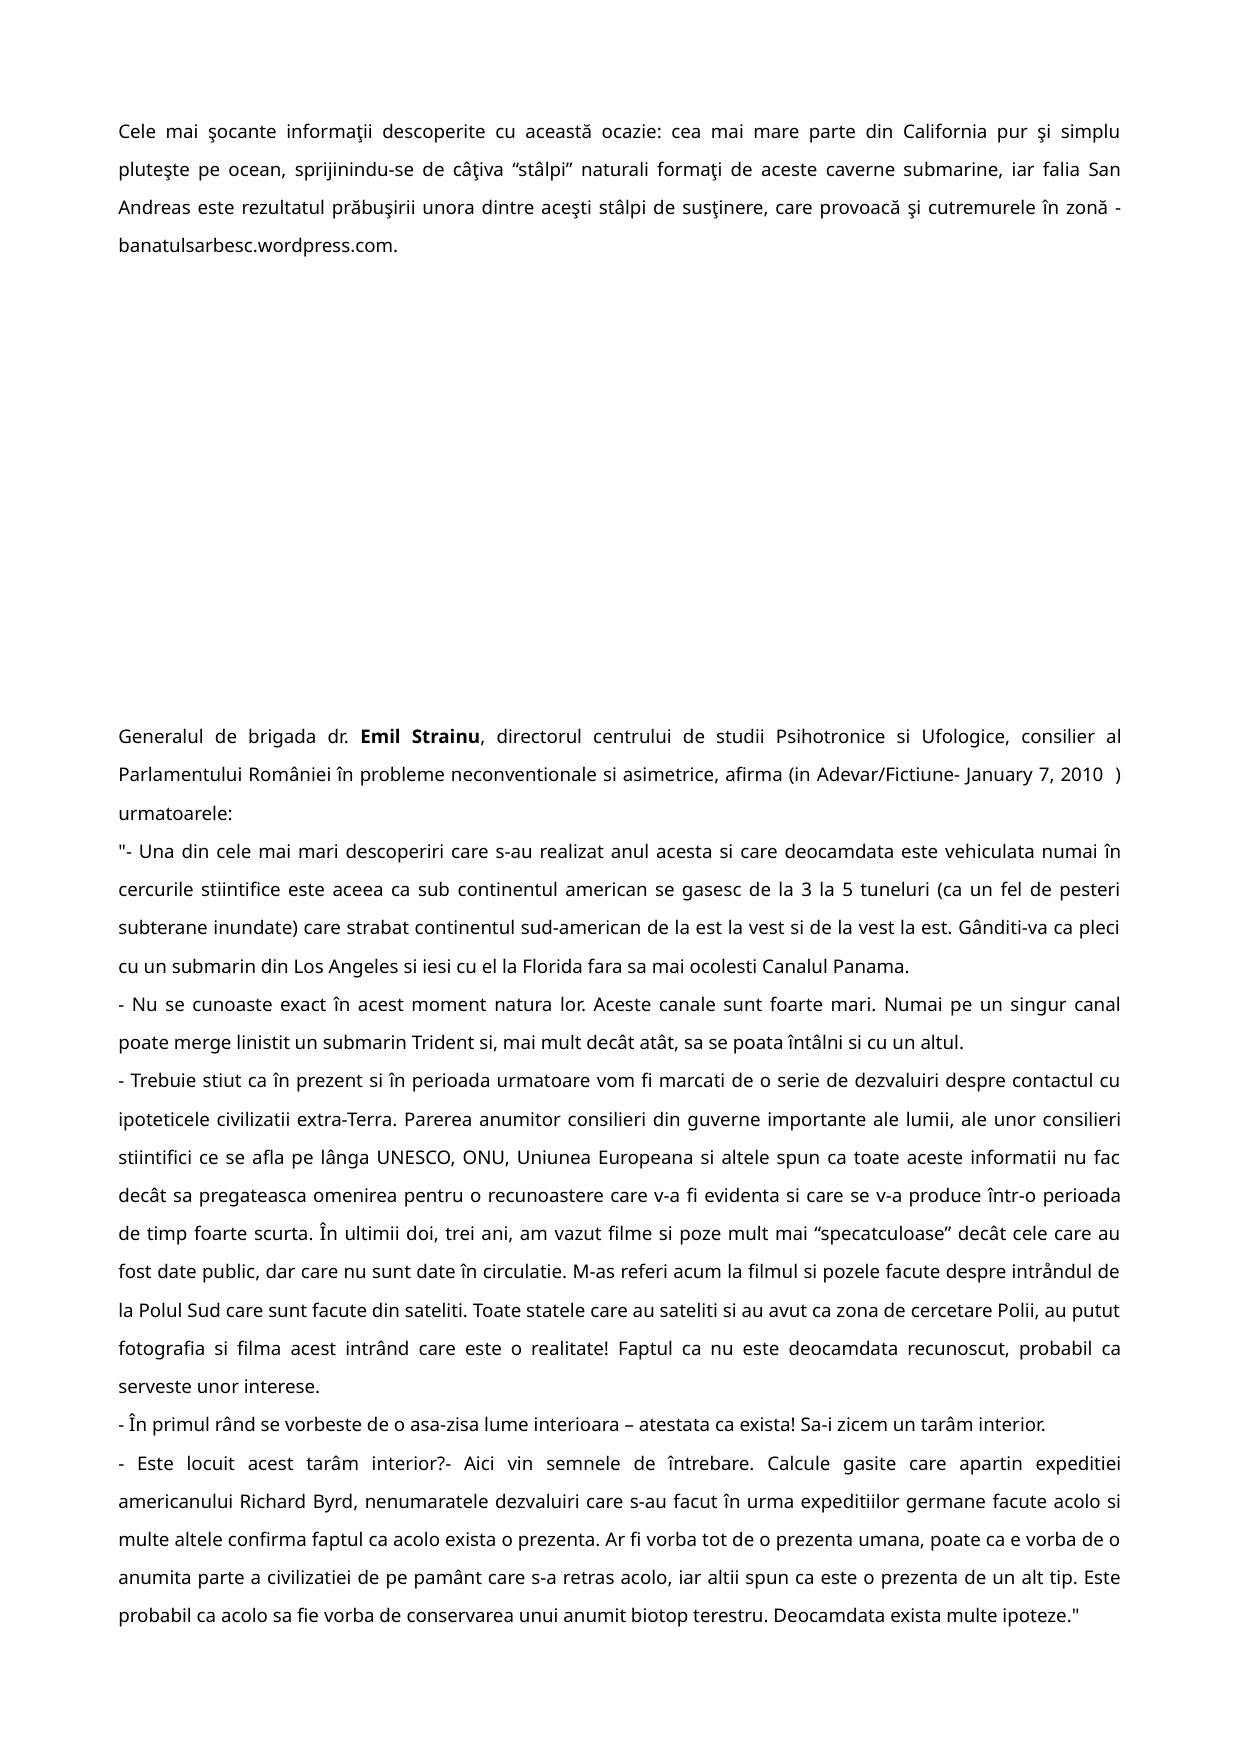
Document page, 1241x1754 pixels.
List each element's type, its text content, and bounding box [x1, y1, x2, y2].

text Cele mai şocante informaţii descoperite cu această ocazie: cea mai mare parte din California pur şi simplu pluteşte pe ocean, sprijinindu-se de câţiva “stâlpi” naturali formaţi de aceste caverne submarine, iar falia San Andreas este rezultatul prăbuşirii unora dintre aceşti stâlpi de susţinere, care provoacă şi cutremurele în zonă - banatulsarbesc.wordpress.com. [118, 118, 1122, 258]
text - Este locuit acest tarâm interior?- Aici vin semnele de întrebare. Calcule gasite care apartin expeditiei americanului Richard Byrd, nenumaratele dezvaluiri care s-au facut în urma expeditiilor germane facute acolo si multe altele confirma faptul ca acolo exista o prezenta. Ar fi vorba tot de o prezenta umana, poate ca e vorba de o anumita parte a civilizatiei de pe pamânt care s-a retras acolo, iar altii spun ca este o prezenta de un alt tip. Este probabil ca acolo sa fie vorba de conservarea unui anumit biotop terestru. Deocamdata exista multe ipoteze." [118, 1450, 1122, 1628]
text - Trebuie stiut ca în prezent si în perioada urmatoare vom fi marcati de o serie de dezvaluiri despre contactul cu ipoteticele civilizatii extra-Terra. Parerea anumitor consilieri din guverne importante ale lumii, ale unor consilieri stiintifici ce se afla pe lânga UNESCO, ONU, Uniunea Europeana si altele spun ca toate aceste informatii nu fac decât sa pregateasca omenirea pentru o recunoastere care v-a fi evidenta si care se v-a produce într-o perioada de timp foarte scurta. În ultimii doi, trei ani, am vazut filme si poze mult mai “specatculoase” decât cele care au fost date public, dar care nu sunt date în circulatie. M-as referi acum la filmul si pozele facute despre intråndul de la Polul Sud care sunt facute din sateliti. Toate statele care au sateliti si au avut ca zona de cercetare Polii, au putut fotografia si filma acest intrând care este o realitate! Faptul ca nu este deocamdata recunoscut, probabil ca serveste unor interese. [118, 1068, 1122, 1399]
text "- Una din cele mai mari descoperiri care s-au realizat anul acesta si care deocamdata este vehiculata numai în cercurile stiintifice este aceea ca sub continentul american se gasesc de la 3 la 5 tuneluri (ca un fel de pesteri subterane inundate) care strabat continentul sud-american de la est la vest si de la vest la est. Gânditi-va ca pleci cu un submarin din Los Angeles si iesi cu el la Florida fara sa mai ocolesti Canalul Panama. [118, 838, 1122, 978]
text - În primul rând se vorbeste de o asa-zisa lume interioara – atestata ca exista! Sa-i zicem un tarâm interior. [118, 1412, 1122, 1437]
text Generalul de brigada dr. Emil Strainu, directorul centrului de studii Psihotronice si Ufologice, consilier al Parlamentului României în probleme neconventionale si asimetrice, afirma (in Adevar/Fictiune- January 7, 2010 ) urmatoarele: [118, 723, 1122, 826]
text - Nu se cunoaste exact în acest moment natura lor. Aceste canale sunt foarte mari. Numai pe un singur canal poate merge linistit un submarin Trident si, mai mult decât atât, sa se poata întâlni si cu un altul. [118, 991, 1122, 1055]
